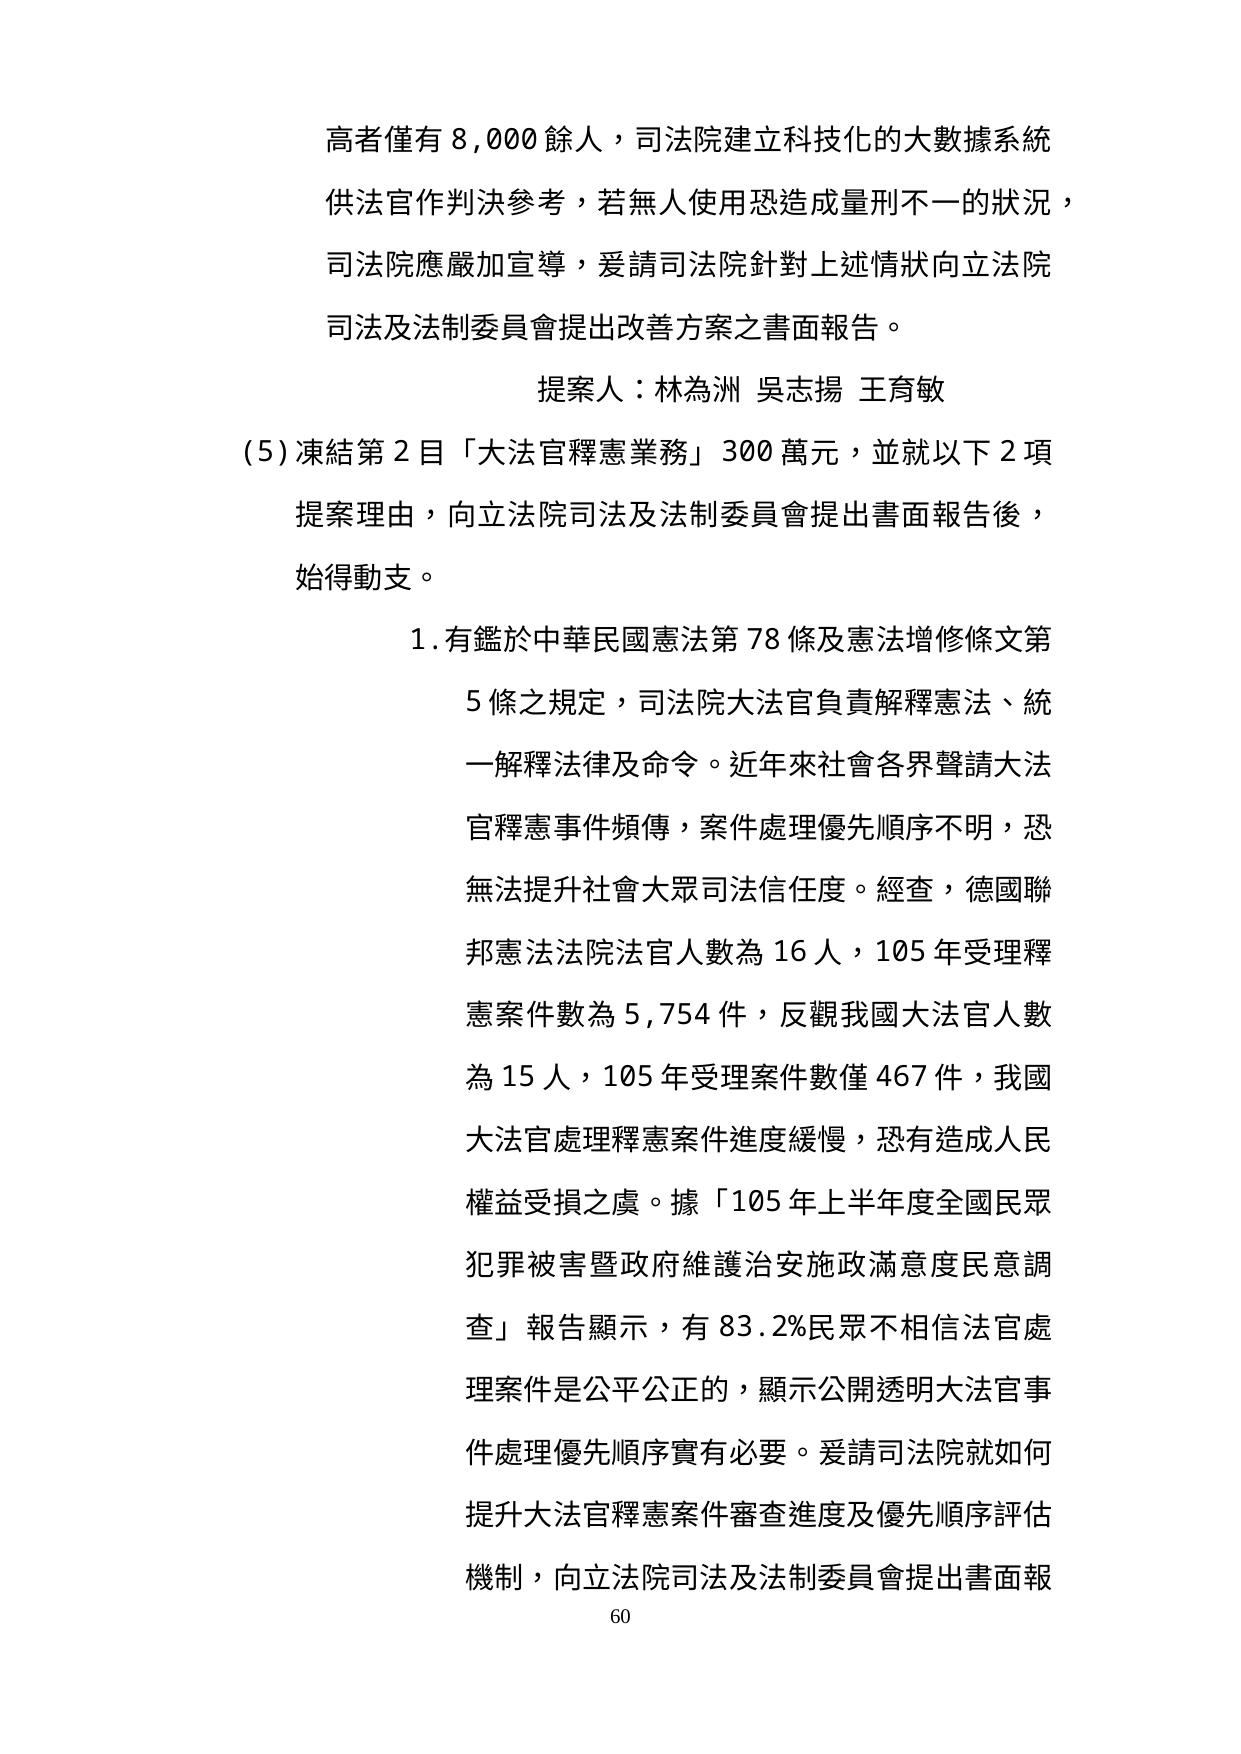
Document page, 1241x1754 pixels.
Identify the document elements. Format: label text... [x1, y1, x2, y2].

text 據查司法院設置之量刑資訊系統自104年上線至今其使用率極低，該系統共分8大類別，其網站點閱率最高者僅有8,000餘人，司法院建立科技化的大數據系統供法官作判決參考，若無人使用恐造成量刑不一的狀況，司法院應嚴加宣導，爰請司法院針對上述情狀向立法院司法及法制委員會提出改善方案之書面報告。 [325, 96, 1053, 346]
list 凍結第2目「大法官釋憲業務」300萬元，並就以下2項提案理由，向立法院司法及法制委員會提出書面報告後，始得動支。 [239, 409, 1053, 596]
text 提案人：林為洲 吳志揚 王育敏 [537, 346, 1053, 409]
list 有鑑於中華民國憲法第78條及憲法增修條文第5條之規定，司法院大法官負責解釋憲法、統一解釋法律及命令。近年來社會各界聲請大法官釋憲事件頻傳，案件處理優先順序不明，恐無法提升社會大眾司法信任度。經查，德國聯邦憲法法院法官人數為16人，105年受理釋憲案件數為5,754件，反觀我國大法官人數為15人，105年受理案件數僅467件，我國大法官處理釋憲案件進度緩慢，恐有造成人民權益受損之虞。據「105年上半年度全國民眾犯罪被害暨政府維護治安施政滿意度民意調查」報告顯示，有83.2%民眾不相信法官處理案件是公平公正的，顯示公開透明大法官事件處理優先順序實有必要。爰請司法院就如何提升大法官釋憲案件審查進度及優先順序評估機制，向立法院司法及法制委員會提出書面報告。 [409, 596, 1053, 1596]
